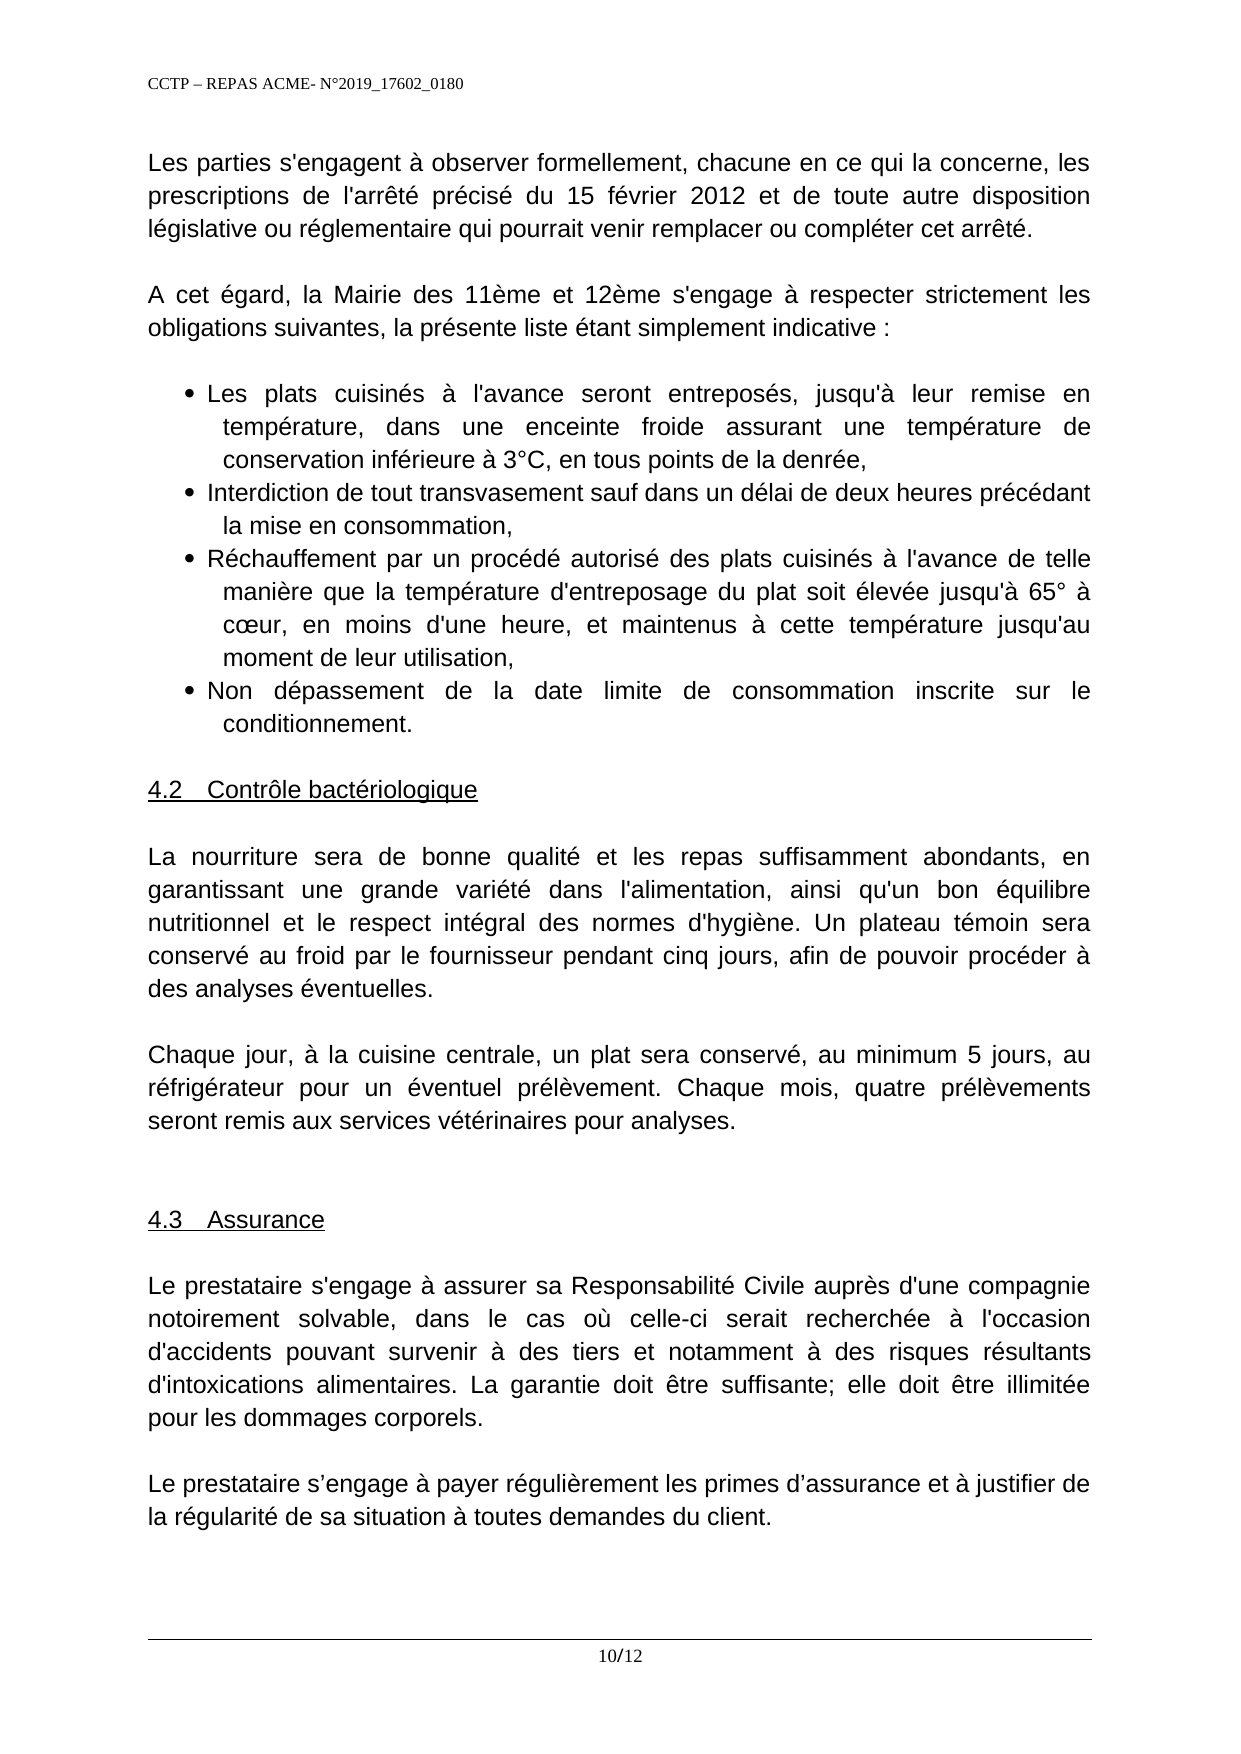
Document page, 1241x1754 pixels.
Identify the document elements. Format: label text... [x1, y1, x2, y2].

list Les plats cuisinés à l'avance seront entreposés, jusqu'à leur remise en température, dans une enceinte froide assurant une température de conservation inférieure à 3°C, en tous points de la denrée, [185, 379, 1092, 474]
text Les parties s'engagent à observer formellement, chacune en ce qui la concerne, les prescriptions de l'arrêté précisé du 15 février 2012 et de toute autre disposition législative ou réglementaire qui pourrait venir remplacer ou compléter cet arrêté. [148, 148, 1092, 242]
list Réchauffement par un procédé autorisé des plats cuisinés à l'avance de telle manière que la température d'entreposage du plat soit élevée jusqu'à 65° à cœur, en moins d'une heure, et maintenus à cette température jusqu'au moment de leur utilisation, [185, 544, 1092, 672]
text 4.3 Assurance [148, 1205, 1092, 1233]
text Le prestataire s'engage à assurer sa Responsabilité Civile auprès d'une compagnie notoirement solvable, dans le cas où celle-ci serait recherchée à l'occasion d'accidents pouvant survenir à des tiers et notamment à des risques résultants d'intoxications alimentaires. La garantie doit être suffisante; elle doit être illimitée pour les dommages corporels. [148, 1271, 1092, 1432]
text La nourriture sera de bonne qualité et les repas suffisamment abondants, en garantissant une grande variété dans l'alimentation, ainsi qu'un bon équilibre nutritionnel et le respect intégral des normes d'hygiène. Un plateau témoin sera conservé au froid par le fournisseur pendant cinq jours, afin de pouvoir procéder à des analyses éventuelles. [148, 842, 1092, 1002]
text Chaque jour, à la cuisine centrale, un plat sera conservé, au minimum 5 jours, au réfrigérateur pour un éventuel prélèvement. Chaque mois, quatre prélèvements seront remis aux services vétérinaires pour analyses. [148, 1040, 1092, 1134]
list Interdiction de tout transvasement sauf dans un délai de deux heures précédant la mise en consommation, [185, 478, 1092, 540]
text A cet égard, la Mairie des 11ème et 12ème s'engage à respecter strictement les obligations suivantes, la présente liste étant simplement indicative : [148, 280, 1092, 342]
list Non dépassement de la date limite de consommation inscrite sur le conditionnement. [185, 676, 1092, 738]
text 4.2 Contrôle bactériologique [148, 776, 1092, 804]
text Le prestataire s’engage à payer régulièrement les primes d’assurance et à justifier de la régularité de sa situation à toutes demandes du client. [148, 1469, 1092, 1531]
